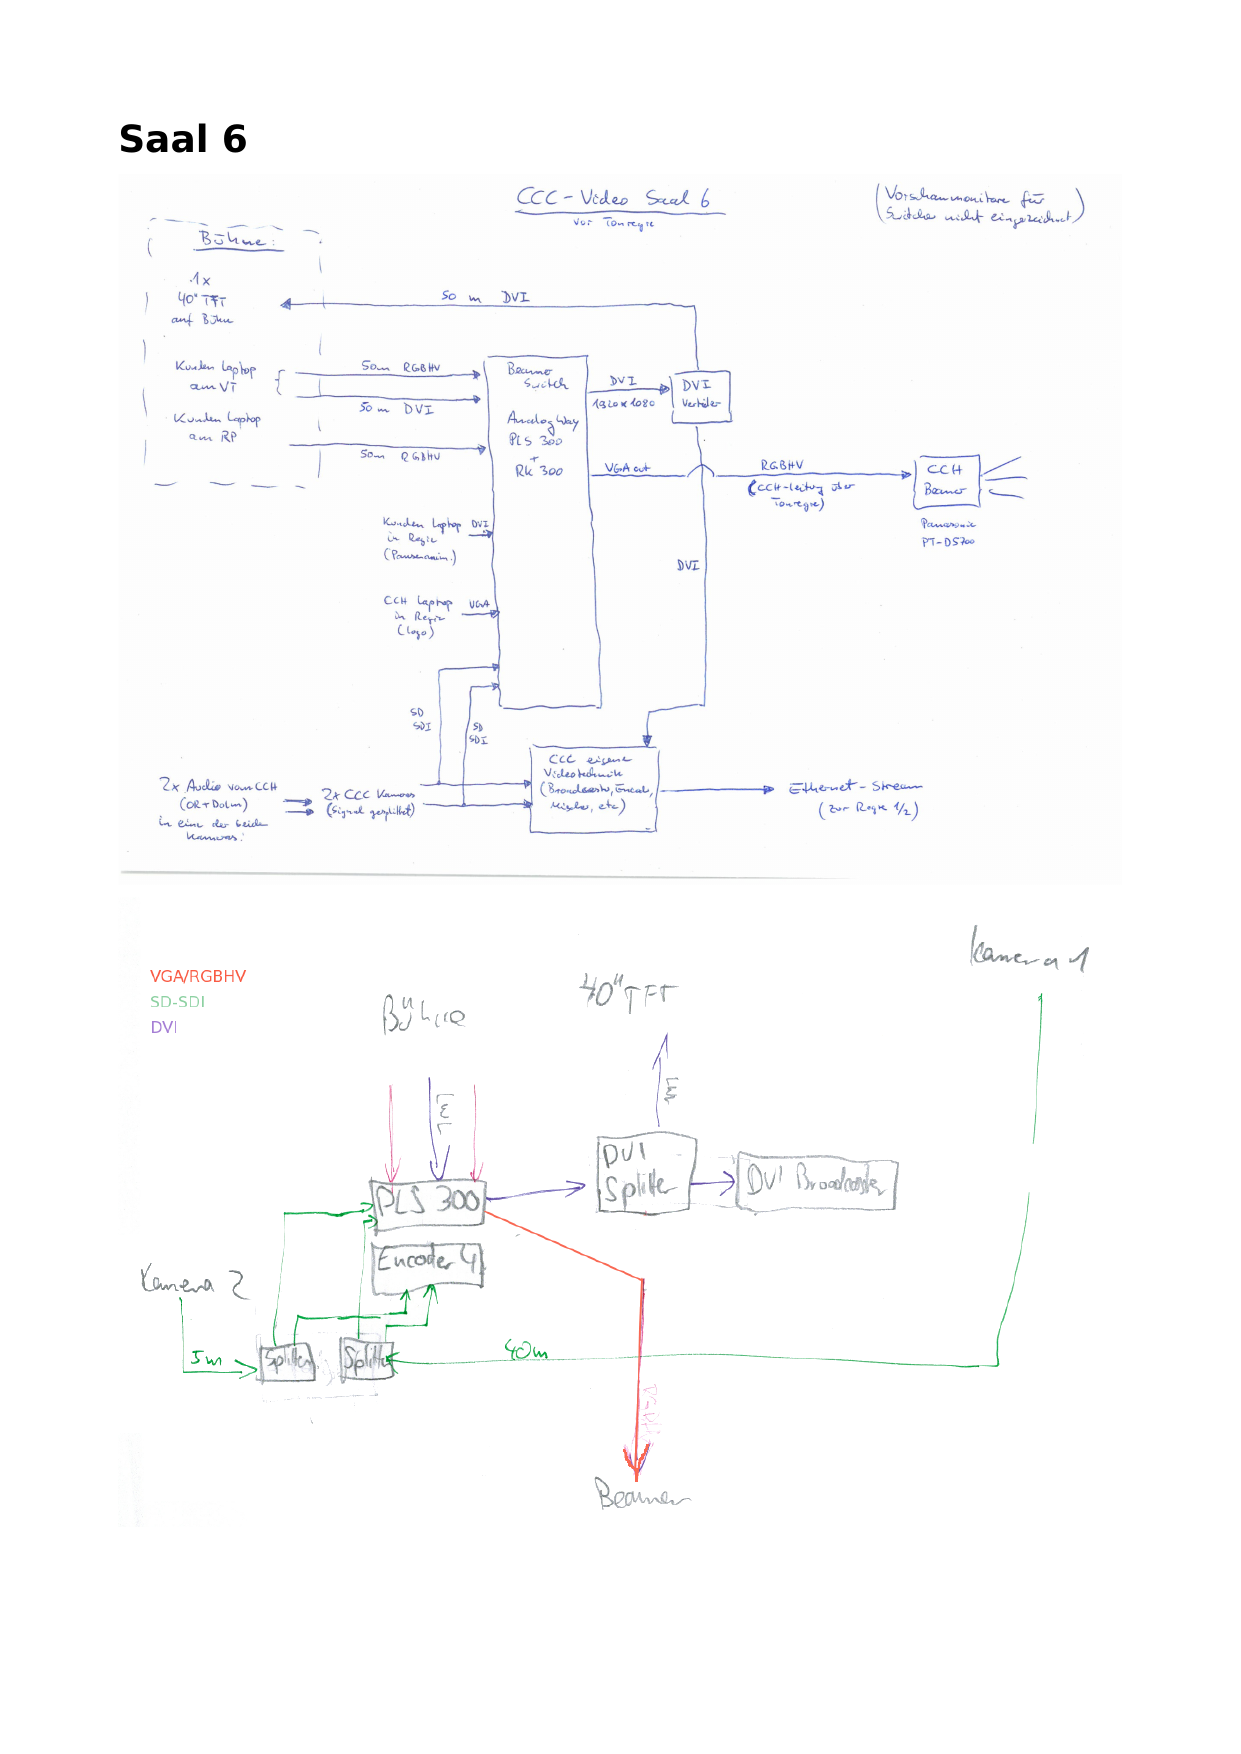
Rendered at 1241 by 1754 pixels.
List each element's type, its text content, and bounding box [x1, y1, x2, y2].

subtitle Saal 6 [118, 118, 1122, 162]
picture [118, 174, 1123, 885]
picture [118, 897, 1123, 1527]
